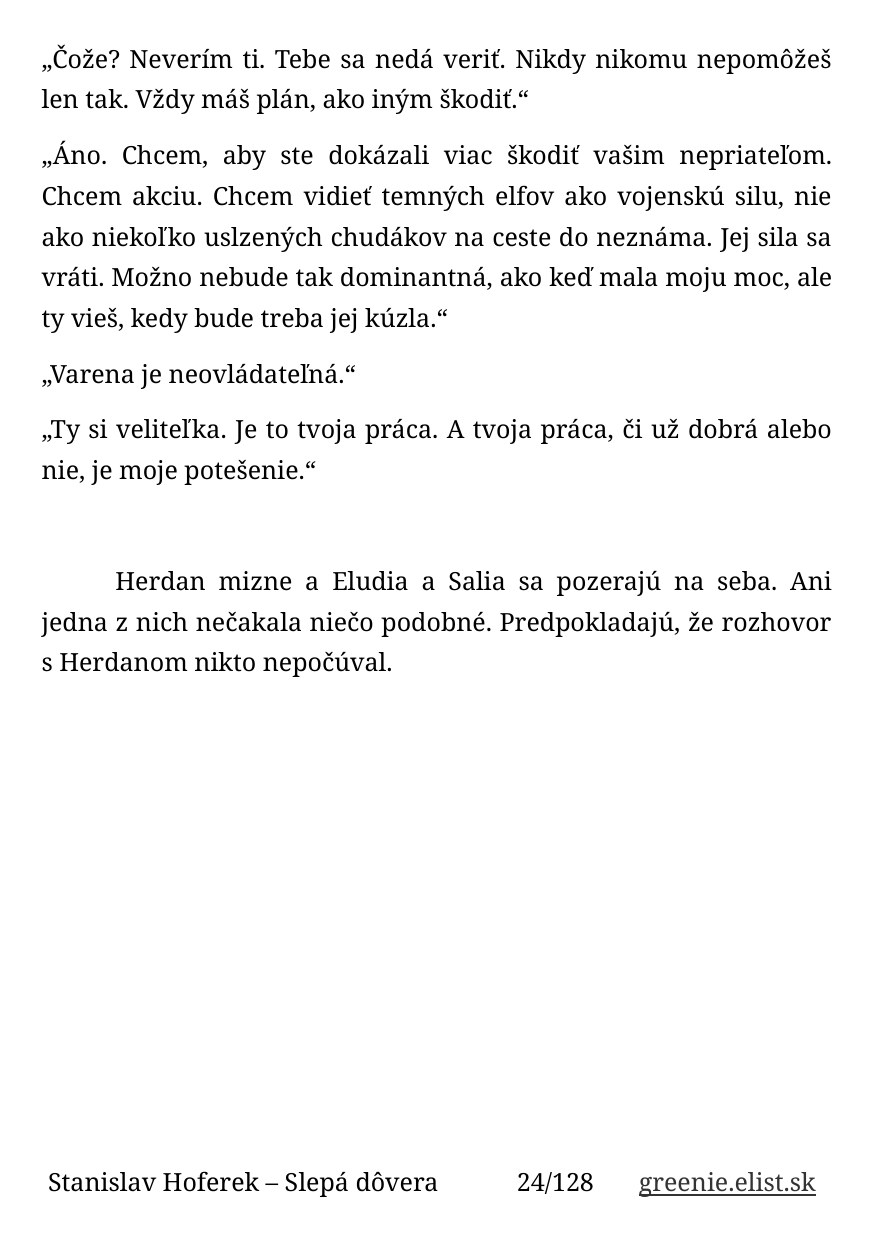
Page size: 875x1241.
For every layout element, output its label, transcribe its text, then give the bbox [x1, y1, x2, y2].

text „Čože? Neverím ti. Tebe sa nedá veriť. Nikdy nikomu nepomôžeš len tak. Vždy máš plán, ako iným škodiť.“ [41, 41, 833, 116]
text „Áno. Chcem, aby ste dokázali viac škodiť vašim nepriateľom. Chcem akciu. Chcem vidieť temných elfov ako vojenskú silu, nie ako niekoľko uslzených chudákov na ceste do neznáma. Jej sila sa vráti. Možno nebude tak dominantná, ako keď mala moju moc, ale ty vieš, kedy bude treba jej kúzla.“ [41, 138, 833, 335]
text Herdan mizne a Eludia a Salia sa pozerajú na seba. Ani jedna z nich nečakala niečo podobné. Predpokladajú, že rozhovor s Herdanom nikto nepočúval. [41, 563, 833, 679]
text „Ty si veliteľka. Je to tvoja práca. A tvoja práca, či už dobrá alebo nie, je moje potešenie.“ [41, 412, 833, 487]
text „Varena je neovládateľná.“ [41, 356, 833, 390]
